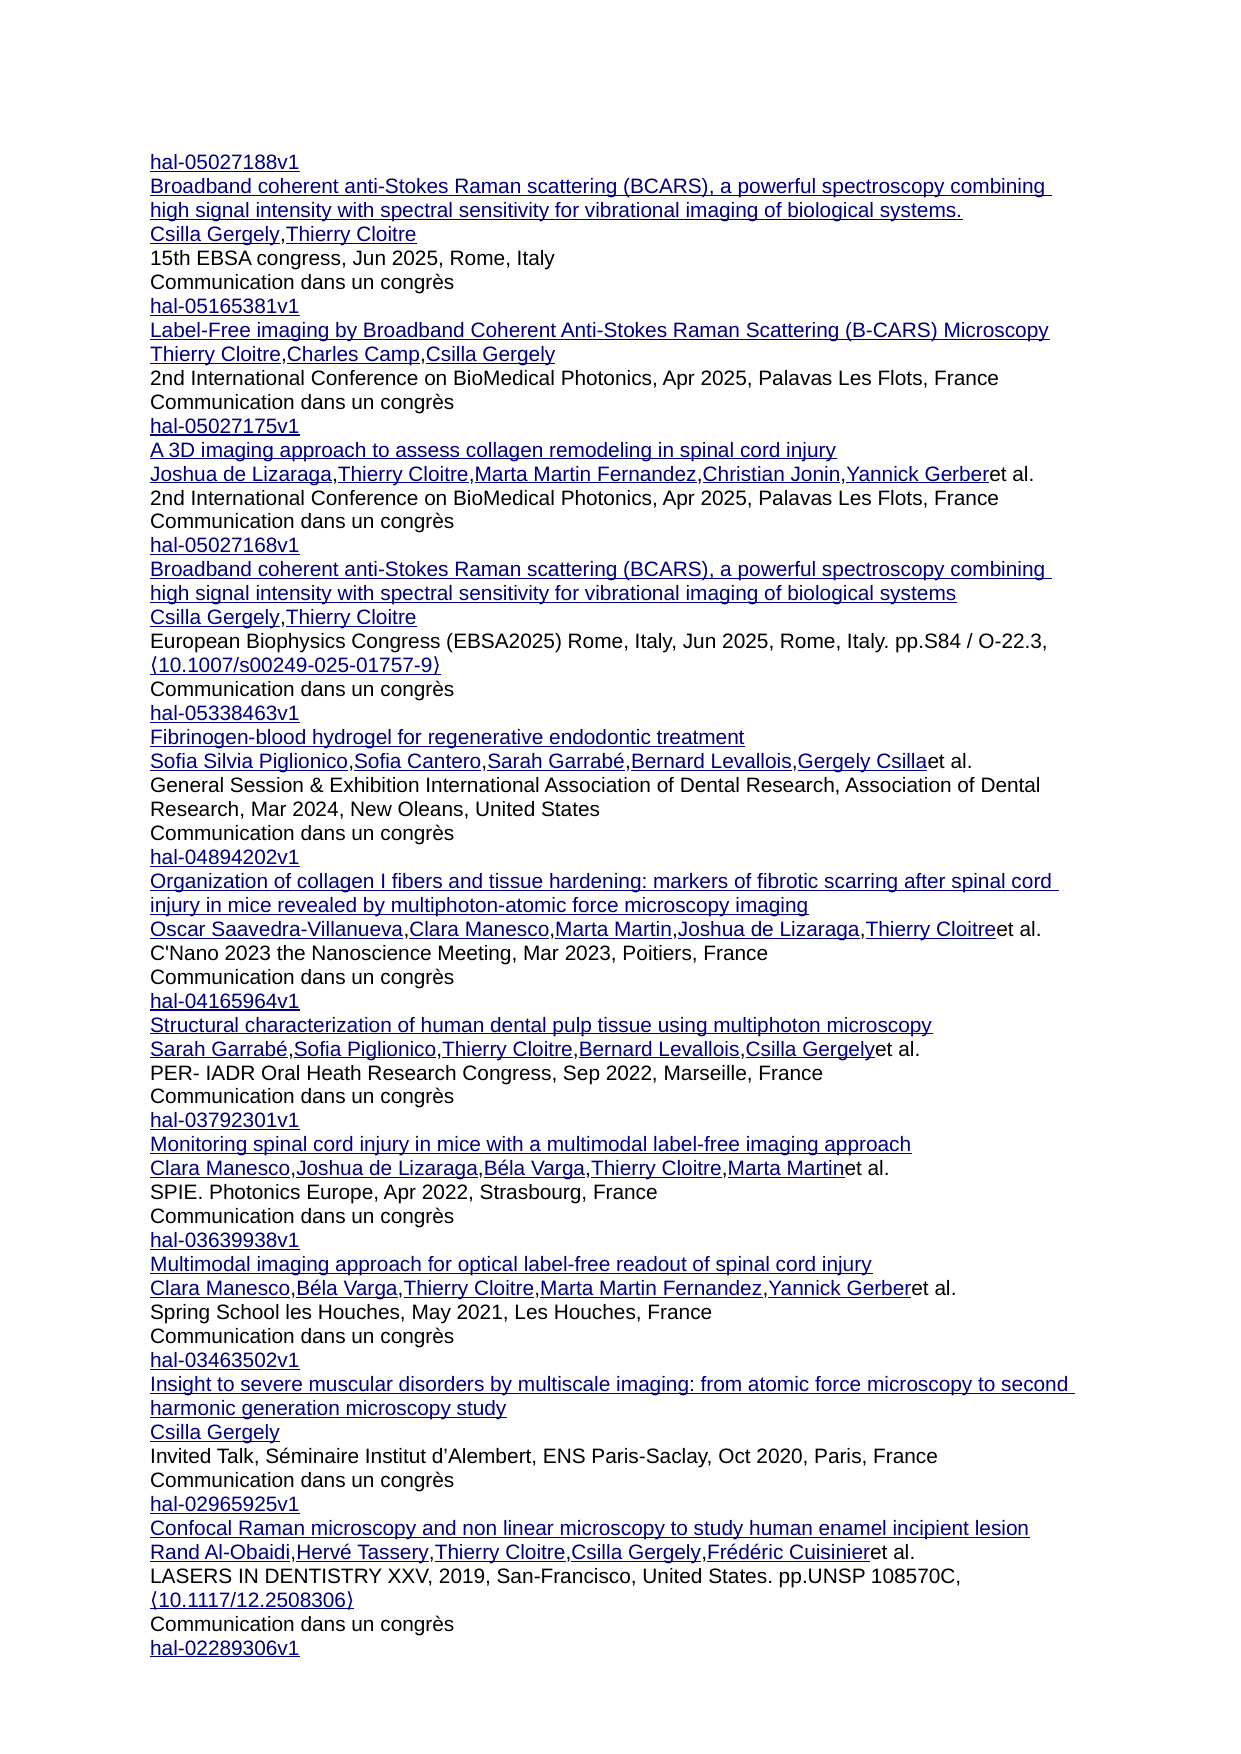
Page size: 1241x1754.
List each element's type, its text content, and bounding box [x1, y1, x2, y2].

table_cell Confocal Raman microscopy and non linear microscopy to study human enamel incipient lesion Rand Al-Obaidi,Hervé Tassery,Thierry Cloitre,Csilla Gergely,Frédéric Cuisinieret al. LASERS IN DENTISTRY XXV, 2019, San-Francisco, United States. pp.UNSP 108570C, ⟨10.1117/12.2508306⟩ Communication dans un congrès hal-02289306v1 [150, 1516, 1090, 1659]
table_cell Monitoring spinal cord injury in mice with a multimodal label-free imaging approach Clara Manesco,Joshua de Lizaraga,Béla Varga,Thierry Cloitre,Marta Martinet al. SPIE. Photonics Europe, Apr 2022, Strasbourg, France Communication dans un congrès hal-03639938v1 [150, 1132, 1090, 1252]
table_cell A 3D imaging approach to assess collagen remodeling in spinal cord injury Joshua de Lizaraga,Thierry Cloitre,Marta Martin Fernandez,Christian Jonin,Yannick Gerberet al. 2nd International Conference on BioMedical Photonics, Apr 2025, Palavas Les Flots, France Communication dans un congrès hal-05027168v1 [150, 438, 1090, 557]
table_cell Broadband coherent anti-Stokes Raman scattering (BCARS), a powerful spectroscopy combining high signal intensity with spectral sensitivity for vibrational imaging of biological systems Csilla Gergely,Thierry Cloitre European Biophysics Congress (EBSA2025) Rome, Italy, Jun 2025, Rome, Italy. pp.S84 / O-22.3, ⟨10.1007/s00249-025-01757-9⟩ Communication dans un congrès hal-05338463v1 [150, 557, 1090, 725]
table_header hal-05027188v1 [150, 150, 1090, 174]
table_cell Label-Free imaging by Broadband Coherent Anti-Stokes Raman Scattering (B-CARS) Microscopy Thierry Cloitre,Charles Camp,Csilla Gergely 2nd International Conference on BioMedical Photonics, Apr 2025, Palavas Les Flots, France Communication dans un congrès hal-05027175v1 [150, 318, 1090, 437]
table_cell Broadband coherent anti-Stokes Raman scattering (BCARS), a powerful spectroscopy combining high signal intensity with spectral sensitivity for vibrational imaging of biological systems. Csilla Gergely,Thierry Cloitre 15th EBSA congress, Jun 2025, Rome, Italy Communication dans un congrès hal-05165381v1 [150, 174, 1090, 318]
table_cell Insight to severe muscular disorders by multiscale imaging: from atomic force microscopy to second harmonic generation microscopy study Csilla Gergely Invited Talk, Séminaire Institut d’Alembert, ENS Paris-Saclay, Oct 2020, Paris, France Communication dans un congrès hal-02965925v1 [150, 1372, 1090, 1516]
table_cell Organization of collagen I fibers and tissue hardening: markers of fibrotic scarring after spinal cord injury in mice revealed by multiphoton-atomic force microscopy imaging Oscar Saavedra-Villanueva,Clara Manesco,Marta Martin,Joshua de Lizaraga,Thierry Cloitreet al. C'Nano 2023 the Nanoscience Meeting, Mar 2023, Poitiers, France Communication dans un congrès hal-04165964v1 [150, 869, 1090, 1012]
table_cell Fibrinogen-blood hydrogel for regenerative endodontic treatment Sofia Silvia Piglionico,Sofia Cantero,Sarah Garrabé,Bernard Levallois,Gergely Csillaet al. General Session & Exhibition International Association of Dental Research, Association of Dental Research, Mar 2024, New Oleans, United States Communication dans un congrès hal-04894202v1 [150, 725, 1090, 869]
table_cell Structural characterization of human dental pulp tissue using multiphoton microscopy Sarah Garrabé,Sofia Piglionico,Thierry Cloitre,Bernard Levallois,Csilla Gergelyet al. PER- IADR Oral Heath Research Congress, Sep 2022, Marseille, France Communication dans un congrès hal-03792301v1 [150, 1013, 1090, 1132]
table_cell Multimodal imaging approach for optical label-free readout of spinal cord injury Clara Manesco,Béla Varga,Thierry Cloitre,Marta Martin Fernandez,Yannick Gerberet al. Spring School les Houches, May 2021, Les Houches, France Communication dans un congrès hal-03463502v1 [150, 1252, 1090, 1372]
